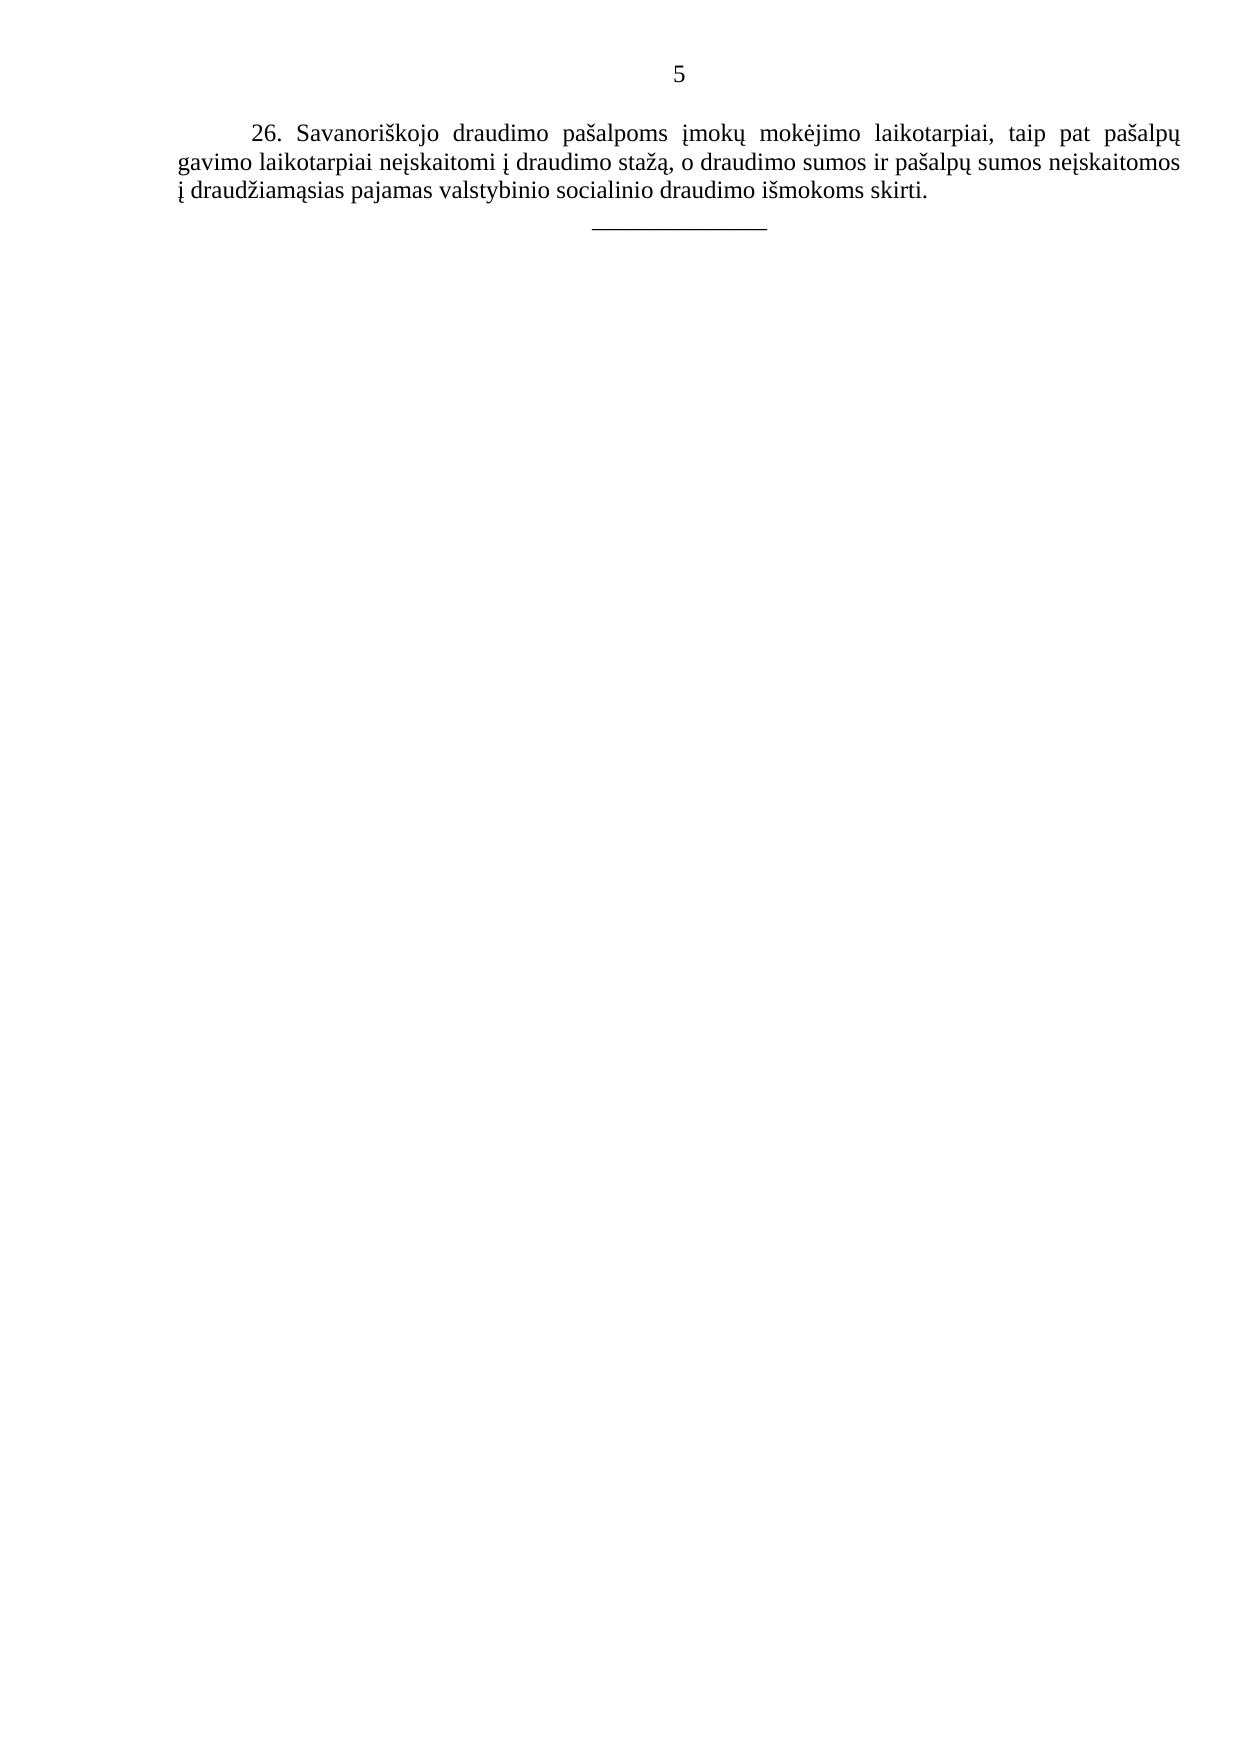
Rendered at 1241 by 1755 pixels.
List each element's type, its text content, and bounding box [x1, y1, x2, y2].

text ______________ [177, 204, 1181, 233]
text 26. Savanoriškojo draudimo pašalpoms įmokų mokėjimo laikotarpiai, taip pat pašalpų gavimo laikotarpiai neįskaitomi į draudimo stažą, o draudimo sumos ir pašalpų sumos neįskaitomos į draudžiamąsias pajamas valstybinio socialinio draudimo išmokoms skirti. [177, 118, 1181, 204]
